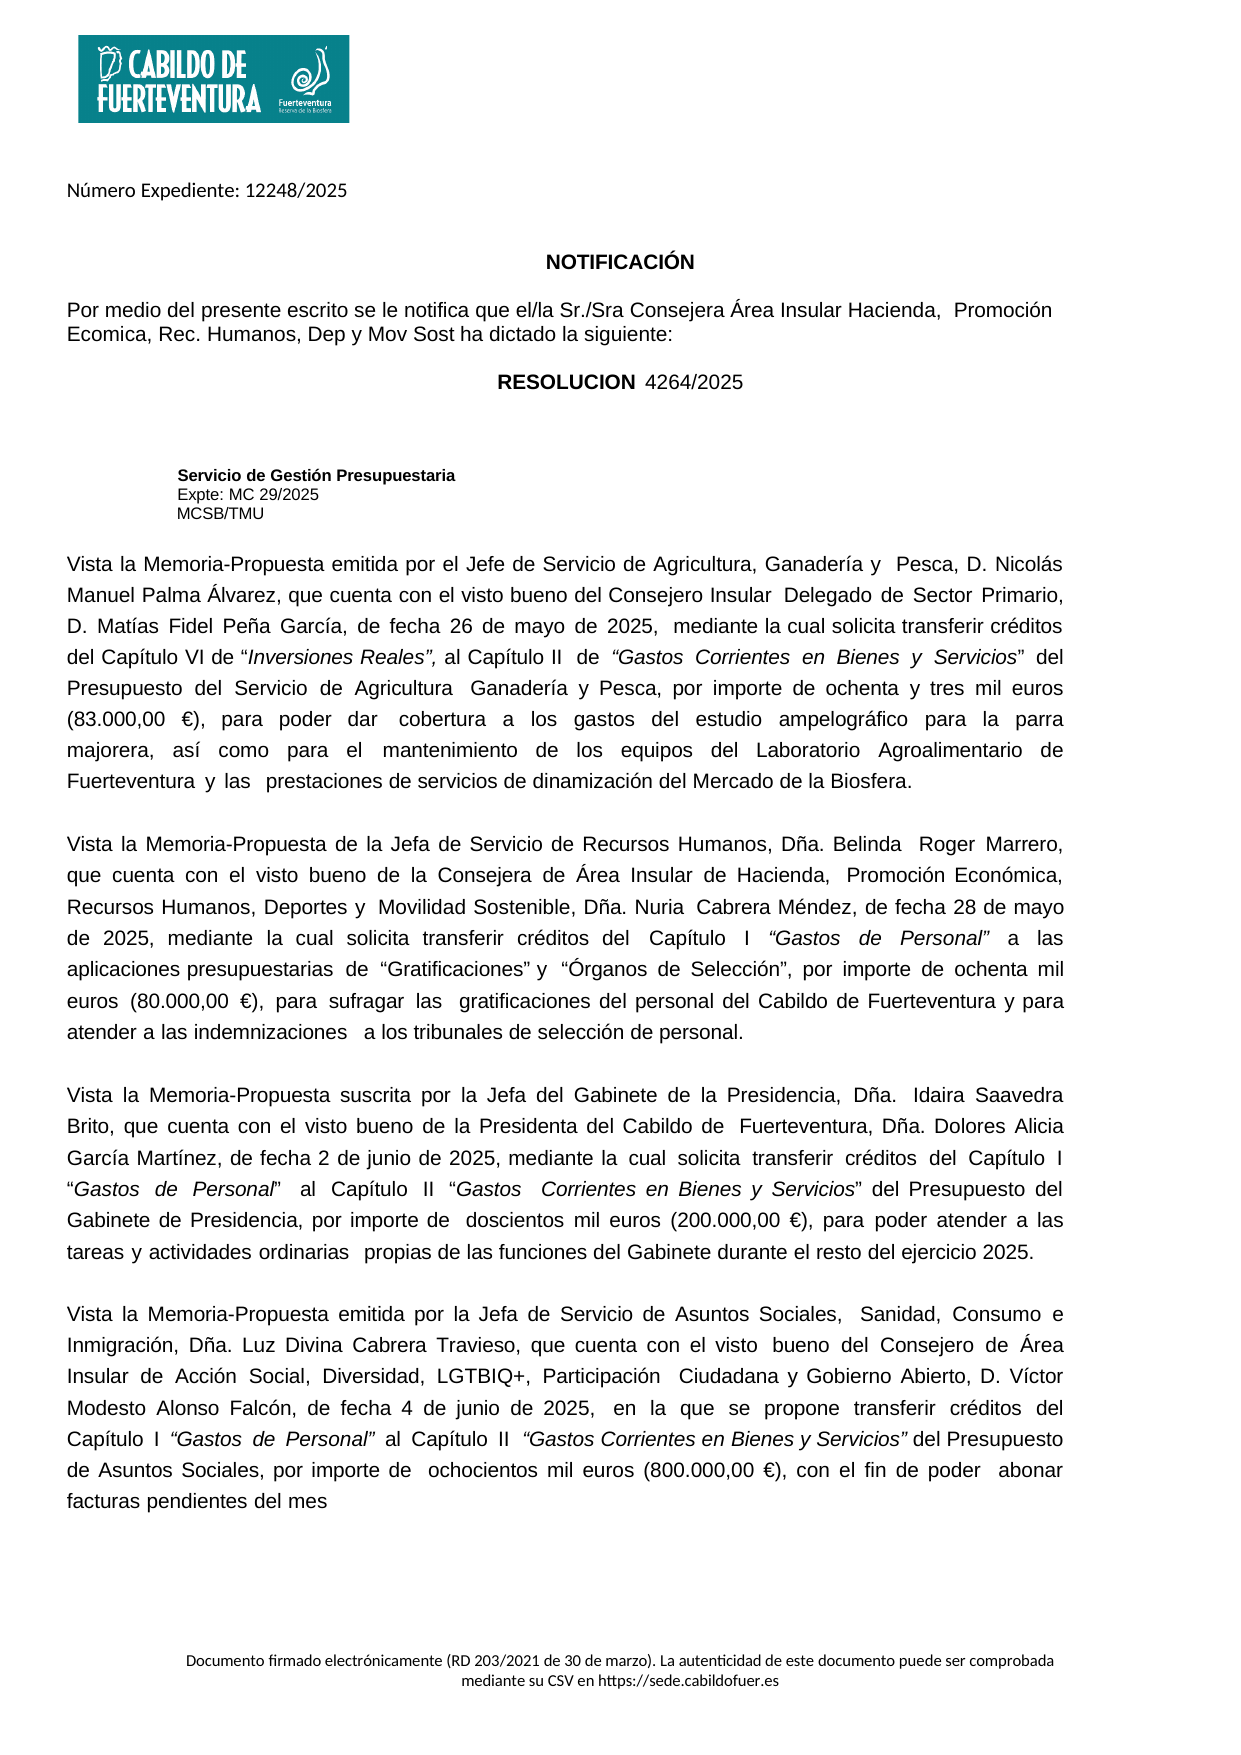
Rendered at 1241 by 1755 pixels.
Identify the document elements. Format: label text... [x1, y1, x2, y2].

text Vista la Memoria-Propuesta emitida por el Jefe de Servicio de Agricultura, Ganadería y Pesca, D. Nicolás Manuel Palma Álvarez, que cuenta con el visto bueno del Consejero Insular Delegado de Sector Primario, D. Matías Fidel Peña García, de fecha 26 de mayo de 2025, mediante la cual solicita transferir créditos del Capítulo VI de “Inversiones Reales”, al Capítulo II de “Gastos Corrientes en Bienes y Servicios” del Presupuesto del Servicio de Agricultura Ganadería y Pesca, por importe de ochenta y tres mil euros (83.000,00 €), para poder dar cobertura a los gastos del estudio ampelográfico para la parra majorera, así como para el mantenimiento de los equipos del Laboratorio Agroalimentario de Fuerteventura y las prestaciones de servicios de dinamización del Mercado de la Biosfera. [67, 552, 1064, 793]
text Número Expediente: 12248/2025 [67, 177, 1076, 202]
text Servicio de Gestión Presupuestaria [177, 466, 1076, 485]
text Vista la Memoria-Propuesta de la Jefa de Servicio de Recursos Humanos, Dña. Belinda Roger Marrero, que cuenta con el visto bueno de la Consejera de Área Insular de Hacienda, Promoción Económica, Recursos Humanos, Deportes y Movilidad Sostenible, Dña. Nuria Cabrera Méndez, de fecha 28 de mayo de 2025, mediante la cual solicita transferir créditos del Capítulo I “Gastos de Personal” a las aplicaciones presupuestarias de “Gratificaciones” y “Órganos de Selección”, por importe de ochenta mil euros (80.000,00 €), para sufragar las gratificaciones del personal del Cabildo de Fuerteventura y para atender a las indemnizaciones a los tribunales de selección de personal. [67, 832, 1064, 1044]
subtitle NOTIFICACIÓN [471, 250, 769, 274]
text Expte: MC 29/2025 MCSB/TMU [177, 485, 404, 523]
text Por medio del presente escrito se le notifica que el/la Sr./Sra Consejera Área Insular Hacienda, Promoción Ecomica, Rec. Humanos, Dep y Mov Sost ha dictado la siguiente: [67, 298, 1076, 346]
text Vista la Memoria-Propuesta emitida por la Jefa de Servicio de Asuntos Sociales, Sanidad, Consumo e Inmigración, Dña. Luz Divina Cabrera Travieso, que cuenta con el visto bueno del Consejero de Área Insular de Acción Social, Diversidad, LGTBIQ+, Participación Ciudadana y Gobierno Abierto, D. Víctor Modesto Alonso Falcón, de fecha 4 de junio de 2025, en la que se propone transferir créditos del Capítulo I “Gastos de Personal” al Capítulo II “Gastos Corrientes en Bienes y Servicios” del Presupuesto de Asuntos Sociales, por importe de ochocientos mil euros (800.000,00 €), con el fin de poder abonar facturas pendientes del mes [67, 1302, 1064, 1512]
text RESOLUCION 4264/2025 [471, 369, 769, 393]
text Vista la Memoria-Propuesta suscrita por la Jefa del Gabinete de la Presidencia, Dña. Idaira Saavedra Brito, que cuenta con el visto bueno de la Presidenta del Cabildo de Fuerteventura, Dña. Dolores Alicia García Martínez, de fecha 2 de junio de 2025, mediante la cual solicita transferir créditos del Capítulo I “Gastos de Personal” al Capítulo II “Gastos Corrientes en Bienes y Servicios” del Presupuesto del Gabinete de Presidencia, por importe de doscientos mil euros (200.000,00 €), para poder atender a las tareas y actividades ordinarias propias de las funciones del Gabinete durante el resto del ejercicio 2025. [67, 1083, 1064, 1264]
